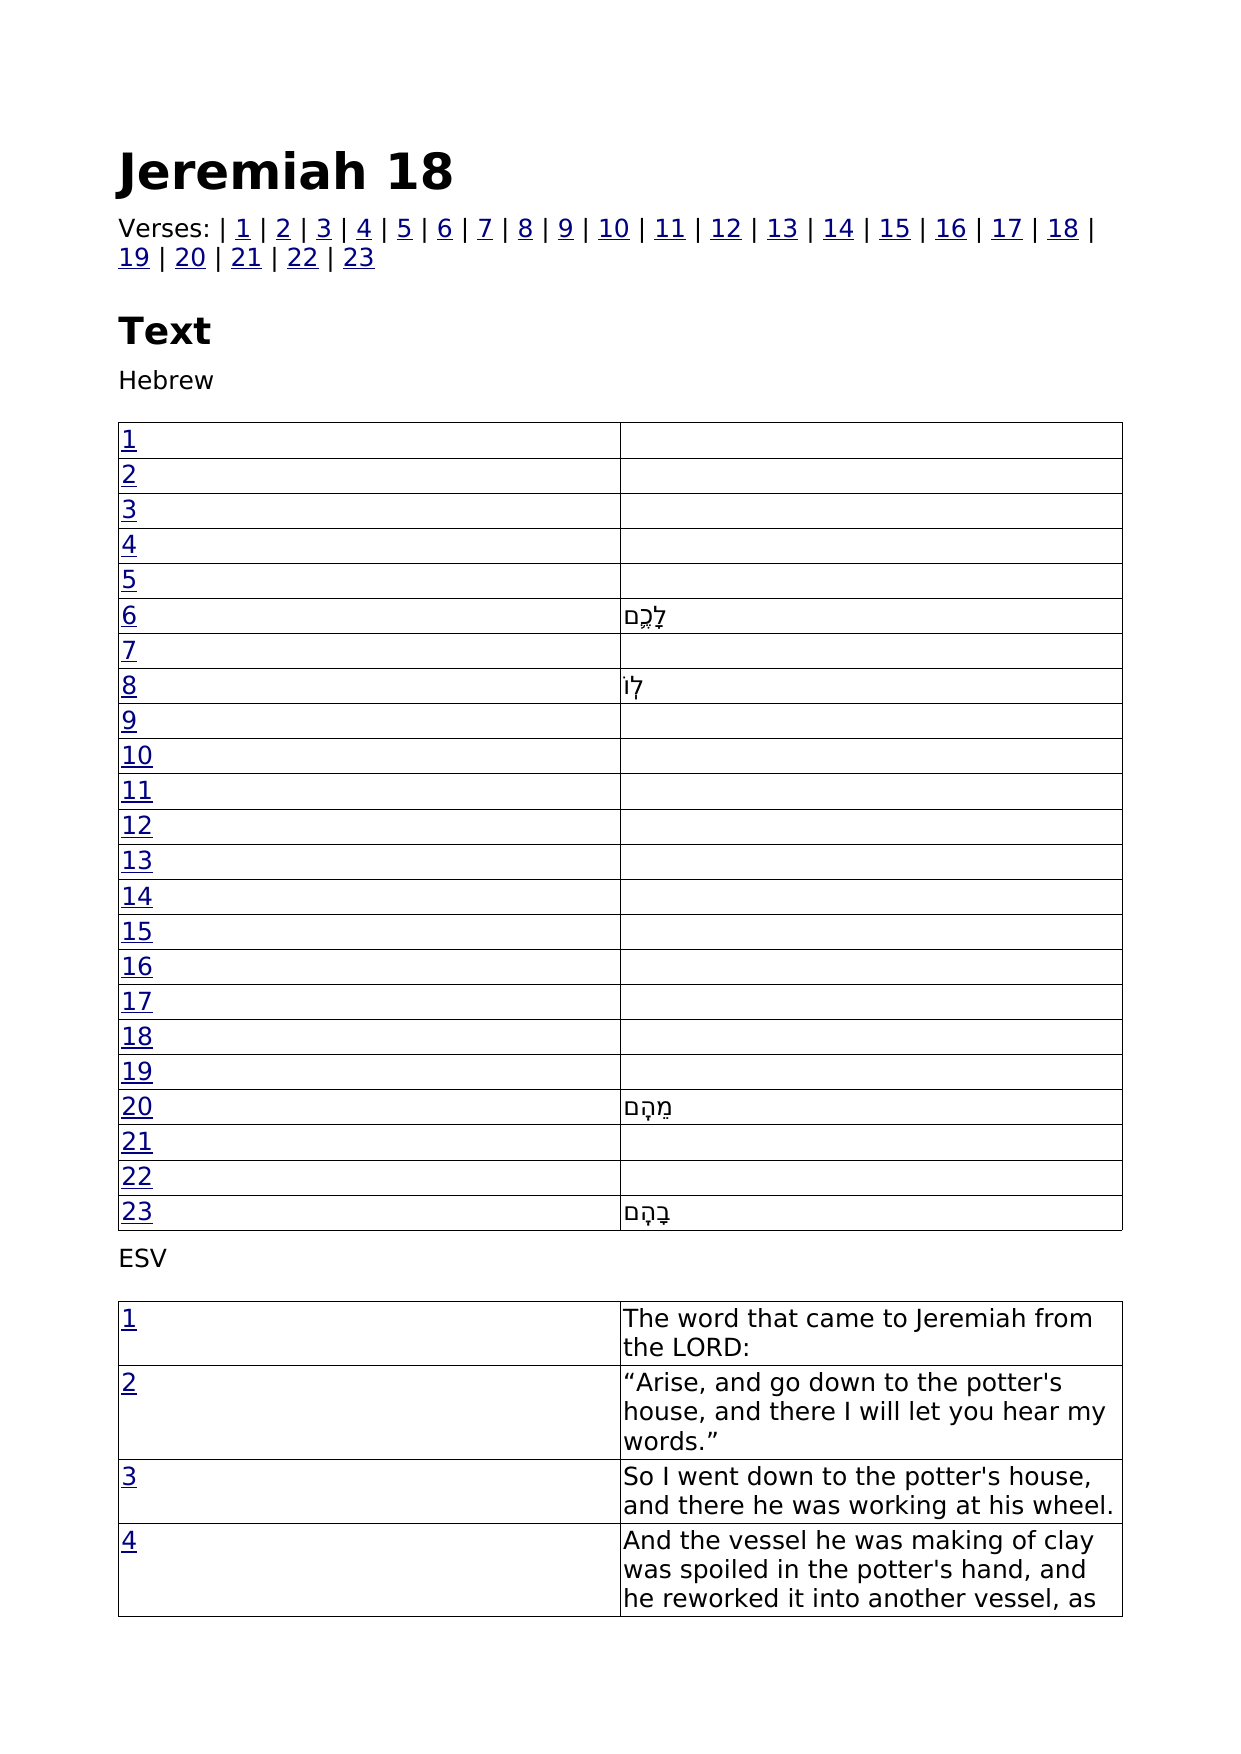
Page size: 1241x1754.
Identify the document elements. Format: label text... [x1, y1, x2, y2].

table_cell 14 [119, 880, 620, 914]
table_cell [621, 1125, 1122, 1159]
table_cell [621, 494, 1122, 528]
table_cell 7 [119, 634, 620, 668]
table_cell מֵהֶֽם [621, 1090, 1122, 1124]
table_cell 22 [119, 1161, 620, 1194]
subtitle Jeremiah 18 [118, 143, 1122, 201]
table_cell [621, 810, 1122, 843]
table_cell [621, 459, 1122, 492]
table_cell 3 [119, 494, 620, 528]
table_cell 2 [119, 1366, 620, 1459]
table_cell [621, 1055, 1122, 1089]
table_cell בָהֶֽם [621, 1196, 1122, 1230]
table_cell 17 [119, 985, 620, 1019]
table_cell 8 [119, 669, 620, 703]
table_cell 21 [119, 1125, 620, 1159]
table_cell 19 [119, 1055, 620, 1089]
text ESV [118, 1244, 1122, 1274]
table_cell [621, 915, 1122, 949]
table_cell 13 [119, 845, 620, 879]
table_cell 3 [119, 1460, 620, 1523]
table_cell [621, 704, 1122, 738]
table_cell 10 [119, 739, 620, 773]
table_cell [621, 564, 1122, 598]
table_cell [621, 774, 1122, 808]
table_cell 4 [119, 529, 620, 563]
table_cell [621, 985, 1122, 1019]
table_cell 11 [119, 774, 620, 808]
table_cell לָכֶ֛ם [621, 599, 1122, 633]
table_header 1 [119, 423, 620, 457]
text Hebrew [118, 366, 1122, 395]
subtitle Text [118, 310, 1122, 353]
table_cell [621, 1161, 1122, 1194]
table_cell [621, 950, 1122, 984]
table_header The word that came to Jeremiah from the LORD: [621, 1302, 1122, 1365]
table_cell 2 [119, 459, 620, 492]
table_cell 18 [119, 1020, 620, 1054]
text Verses: | 1 | 2 | 3 | 4 | 5 | 6 | 7 | 8 | 9 | 10 | 11 | 12 | 13 | 14 | 15 | 16 | 17 | 18 | 19 | 20 | 21 | 22 | 23 [118, 214, 1122, 272]
table_cell “Arise, and go down to the potter's house, and there I will let you hear my words.” [621, 1366, 1122, 1459]
table_cell [621, 634, 1122, 668]
table_cell [621, 845, 1122, 879]
table_cell 16 [119, 950, 620, 984]
table_cell [621, 880, 1122, 914]
table_cell And the vessel he was making of clay was spoiled in the potter's hand, and he reworked it into another vessel, as [621, 1524, 1122, 1616]
table_cell So I went down to the potter's house, and there he was working at his wheel. [621, 1460, 1122, 1523]
table_cell לֽוֹ [621, 669, 1122, 703]
table_cell [621, 739, 1122, 773]
table_cell 5 [119, 564, 620, 598]
table_cell 9 [119, 704, 620, 738]
table_cell [621, 1020, 1122, 1054]
table_header 1 [119, 1302, 620, 1365]
table_cell 6 [119, 599, 620, 633]
table_header [621, 423, 1122, 457]
table_cell 15 [119, 915, 620, 949]
table_cell 23 [119, 1196, 620, 1230]
table_cell 20 [119, 1090, 620, 1124]
table_cell 12 [119, 810, 620, 843]
table_cell 4 [119, 1524, 620, 1616]
table_cell [621, 529, 1122, 563]
